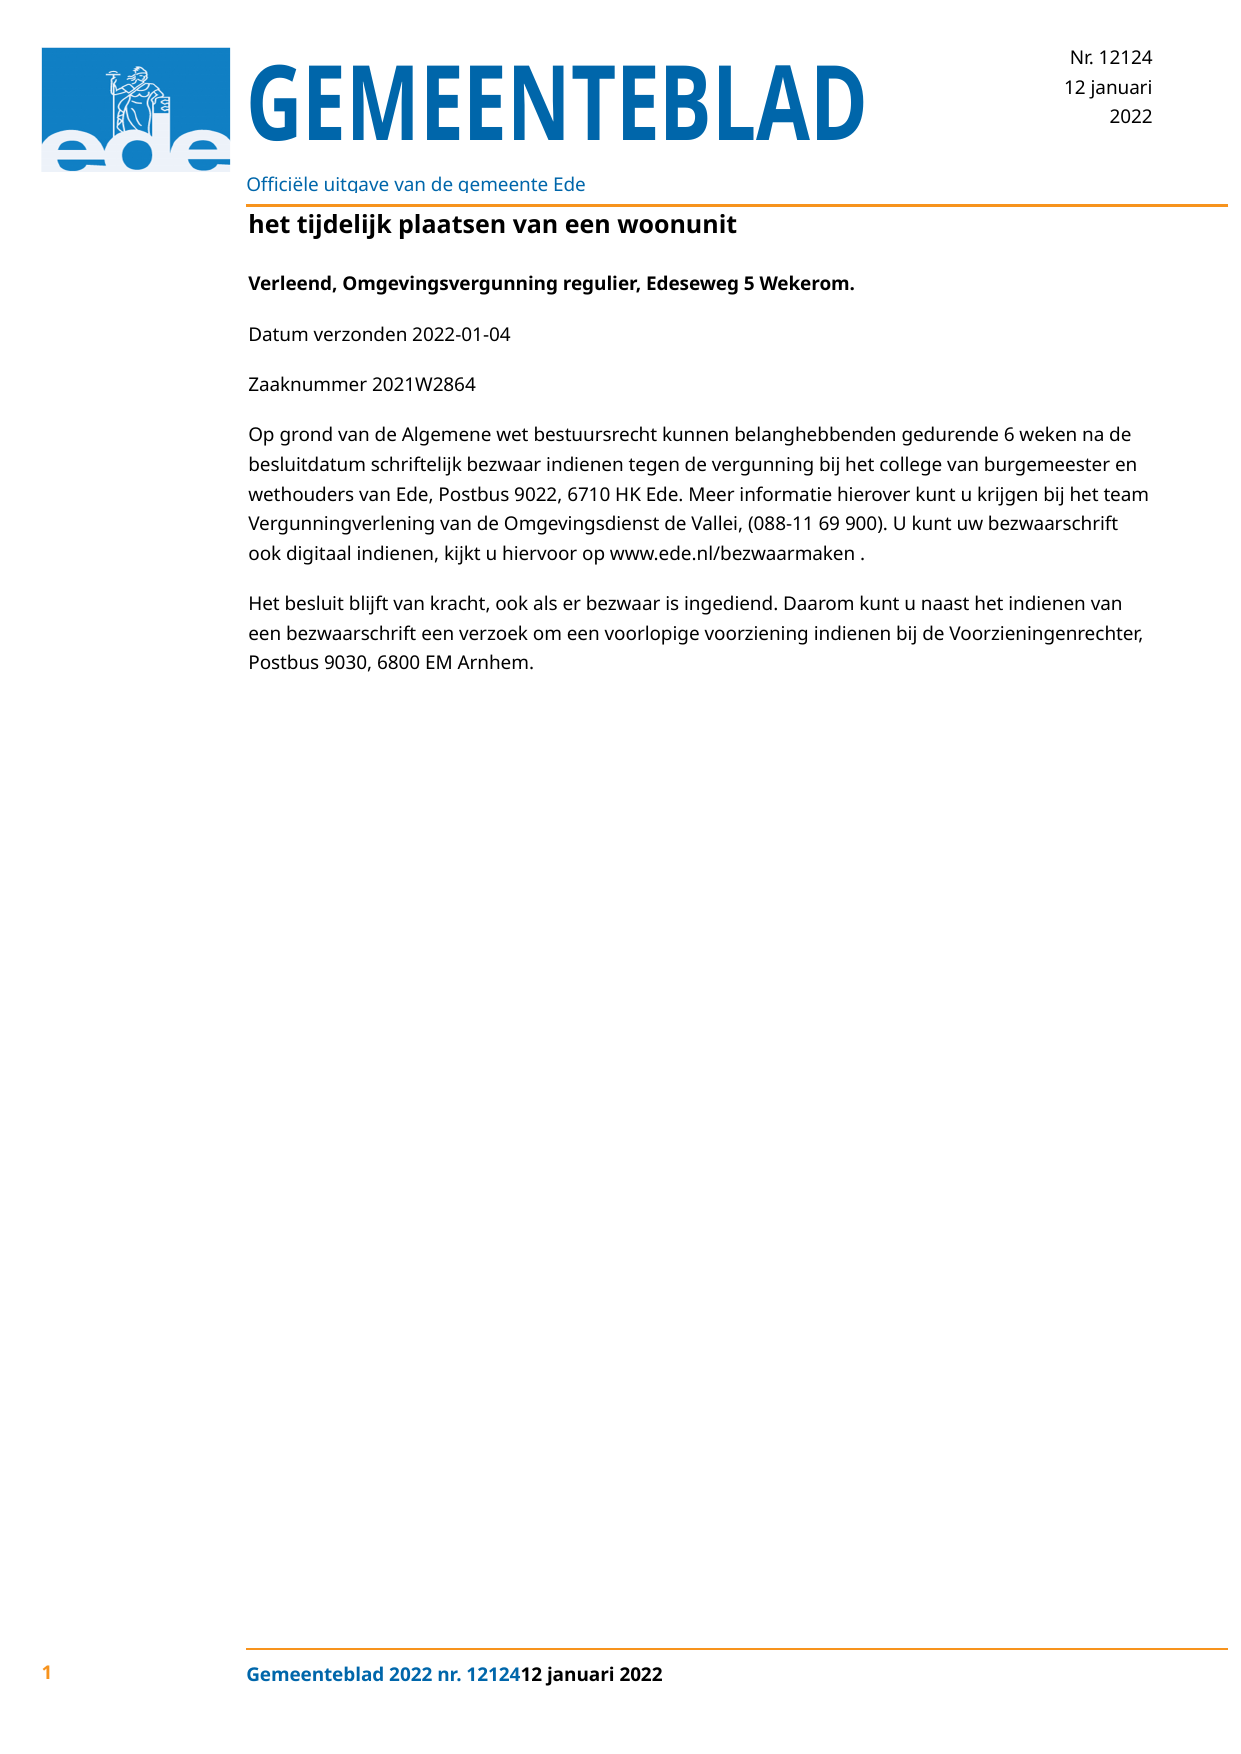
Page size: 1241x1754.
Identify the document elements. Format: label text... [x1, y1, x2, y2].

picture [41, 47, 231, 172]
text Zaaknummer 2021W2864 [248, 371, 1152, 397]
text Datum verzonden 2022-01-04 [248, 321, 1152, 346]
text Op grond van de Algemene wet bestuursrecht kunnen belanghebbenden gedurende 6 weken na de besluitdatum schriftelijk bezwaar indienen tegen de vergunning bij het college van burgemeester en wethouders van Ede, Postbus 9022, 6710 HK Ede. Meer informatie hierover kunt u krijgen bij het team Vergunningverlening van de Omgevingsdienst de Vallei, (088-11 69 900). U kunt uw bezwaarschrift ook digitaal indienen, kijkt u hiervoor op www.ede.nl/bezwaarmaken . [248, 422, 1152, 566]
text Verleend, Omgevingsvergunning regulier, Edeseweg 5 Wekerom. [248, 270, 1152, 296]
text het tijdelijk plaatsen van een woonunit [248, 207, 1152, 241]
text Het besluit blijft van kracht, ook als er bezwaar is ingediend. Daarom kunt u naast het indienen van een bezwaarschrift een verzoek om een voorlopige voorziening indienen bij de Voorzieningenrechter, Postbus 9030, 6800 EM Arnhem. [248, 590, 1152, 675]
